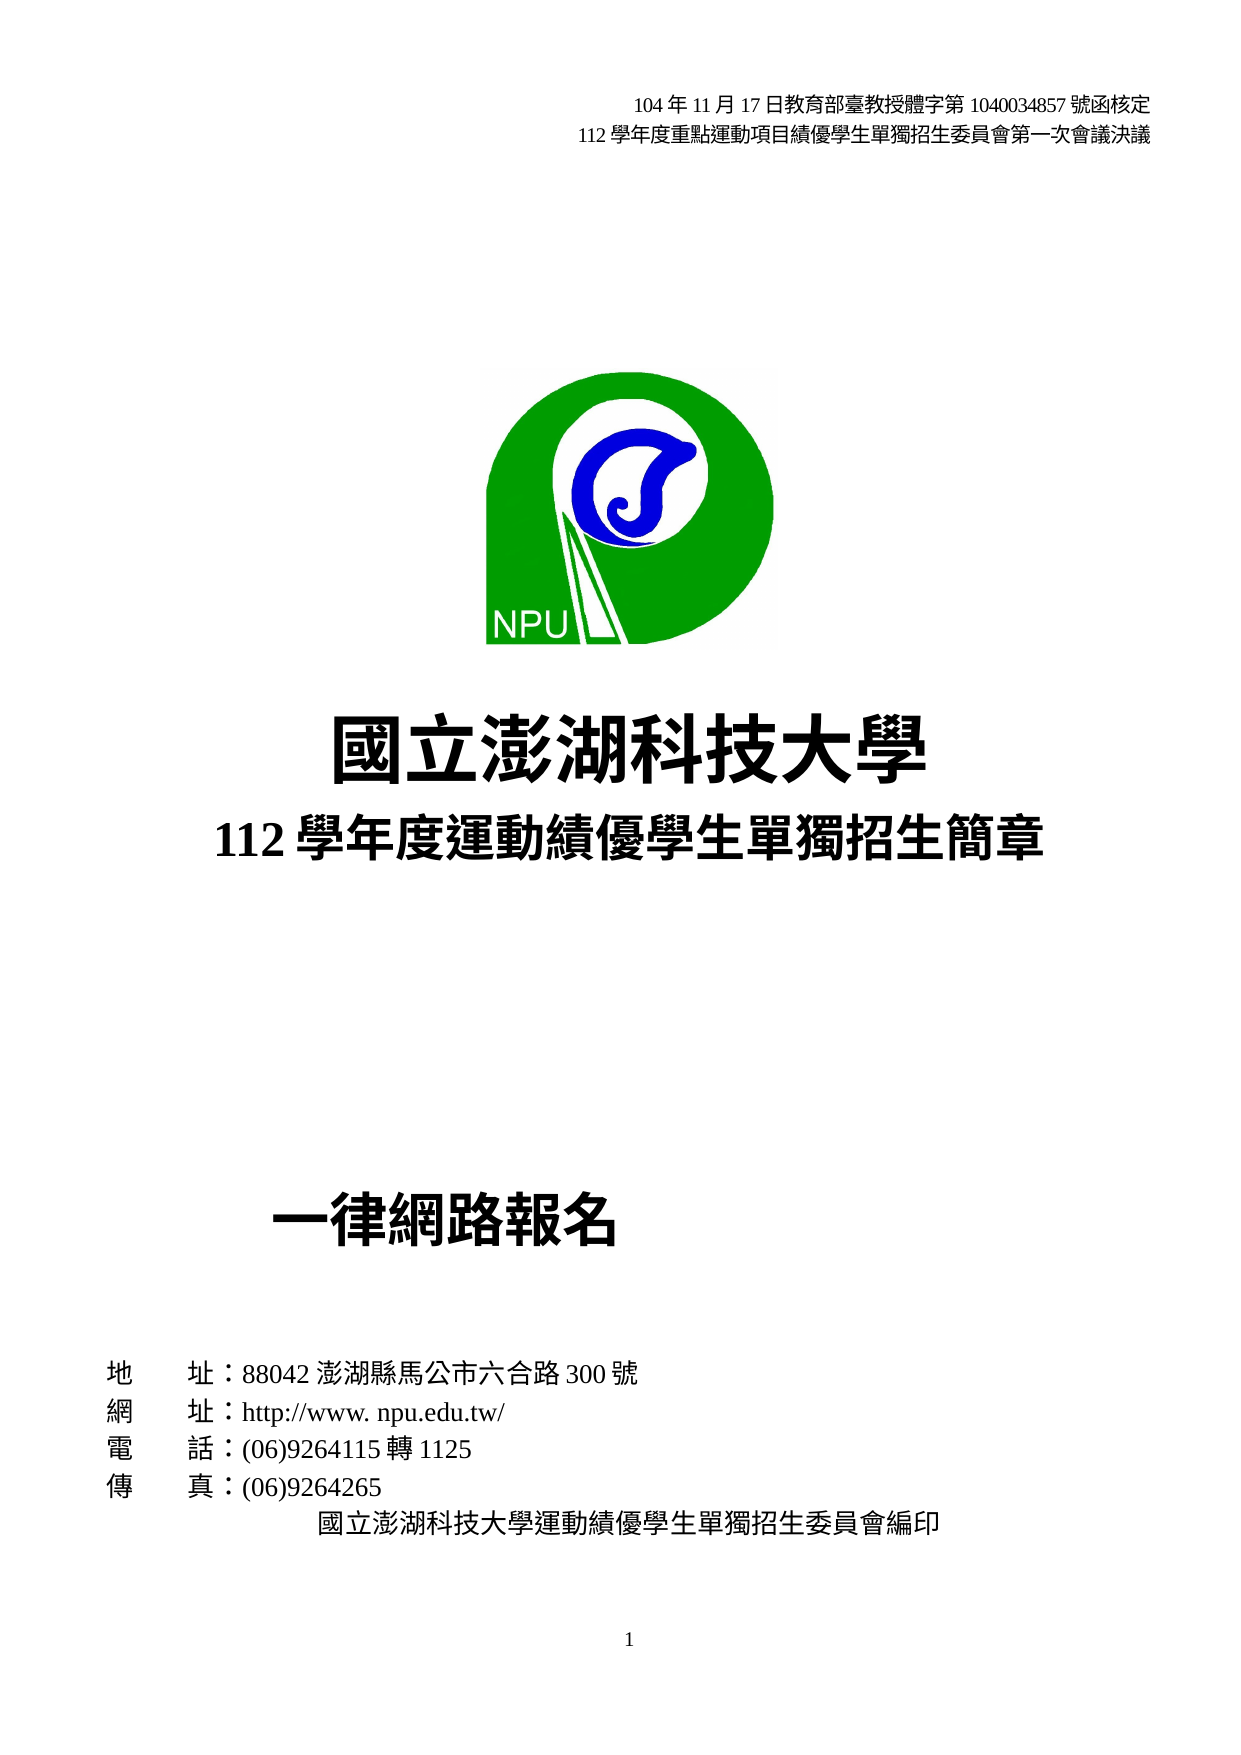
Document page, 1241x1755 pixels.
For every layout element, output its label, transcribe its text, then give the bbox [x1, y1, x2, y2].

text 國立澎湖科技大學 [106, 690, 1152, 799]
text 傳 真：(06)9264265 [106, 1466, 1152, 1503]
text 電 話：(06)9264115轉1125 [106, 1428, 1152, 1466]
text 國立澎湖科技大學運動績優學生單獨招生委員會編印 [106, 1503, 1152, 1541]
text 112學年度重點運動項目績優學生單獨招生委員會第一次會議決議 [106, 118, 1152, 148]
text 112學年度運動績優學生單獨招生簡章 [106, 799, 1152, 871]
text 網 址：http://www. npu.edu.tw/ [106, 1391, 1152, 1428]
text 104年11月17日教育部臺教授體字第1040034857號函核定 [106, 89, 1152, 118]
text 一律網路報名 [106, 1191, 1152, 1253]
text 地 址：88042 澎湖縣馬公市六合路300號 [106, 1353, 1152, 1391]
